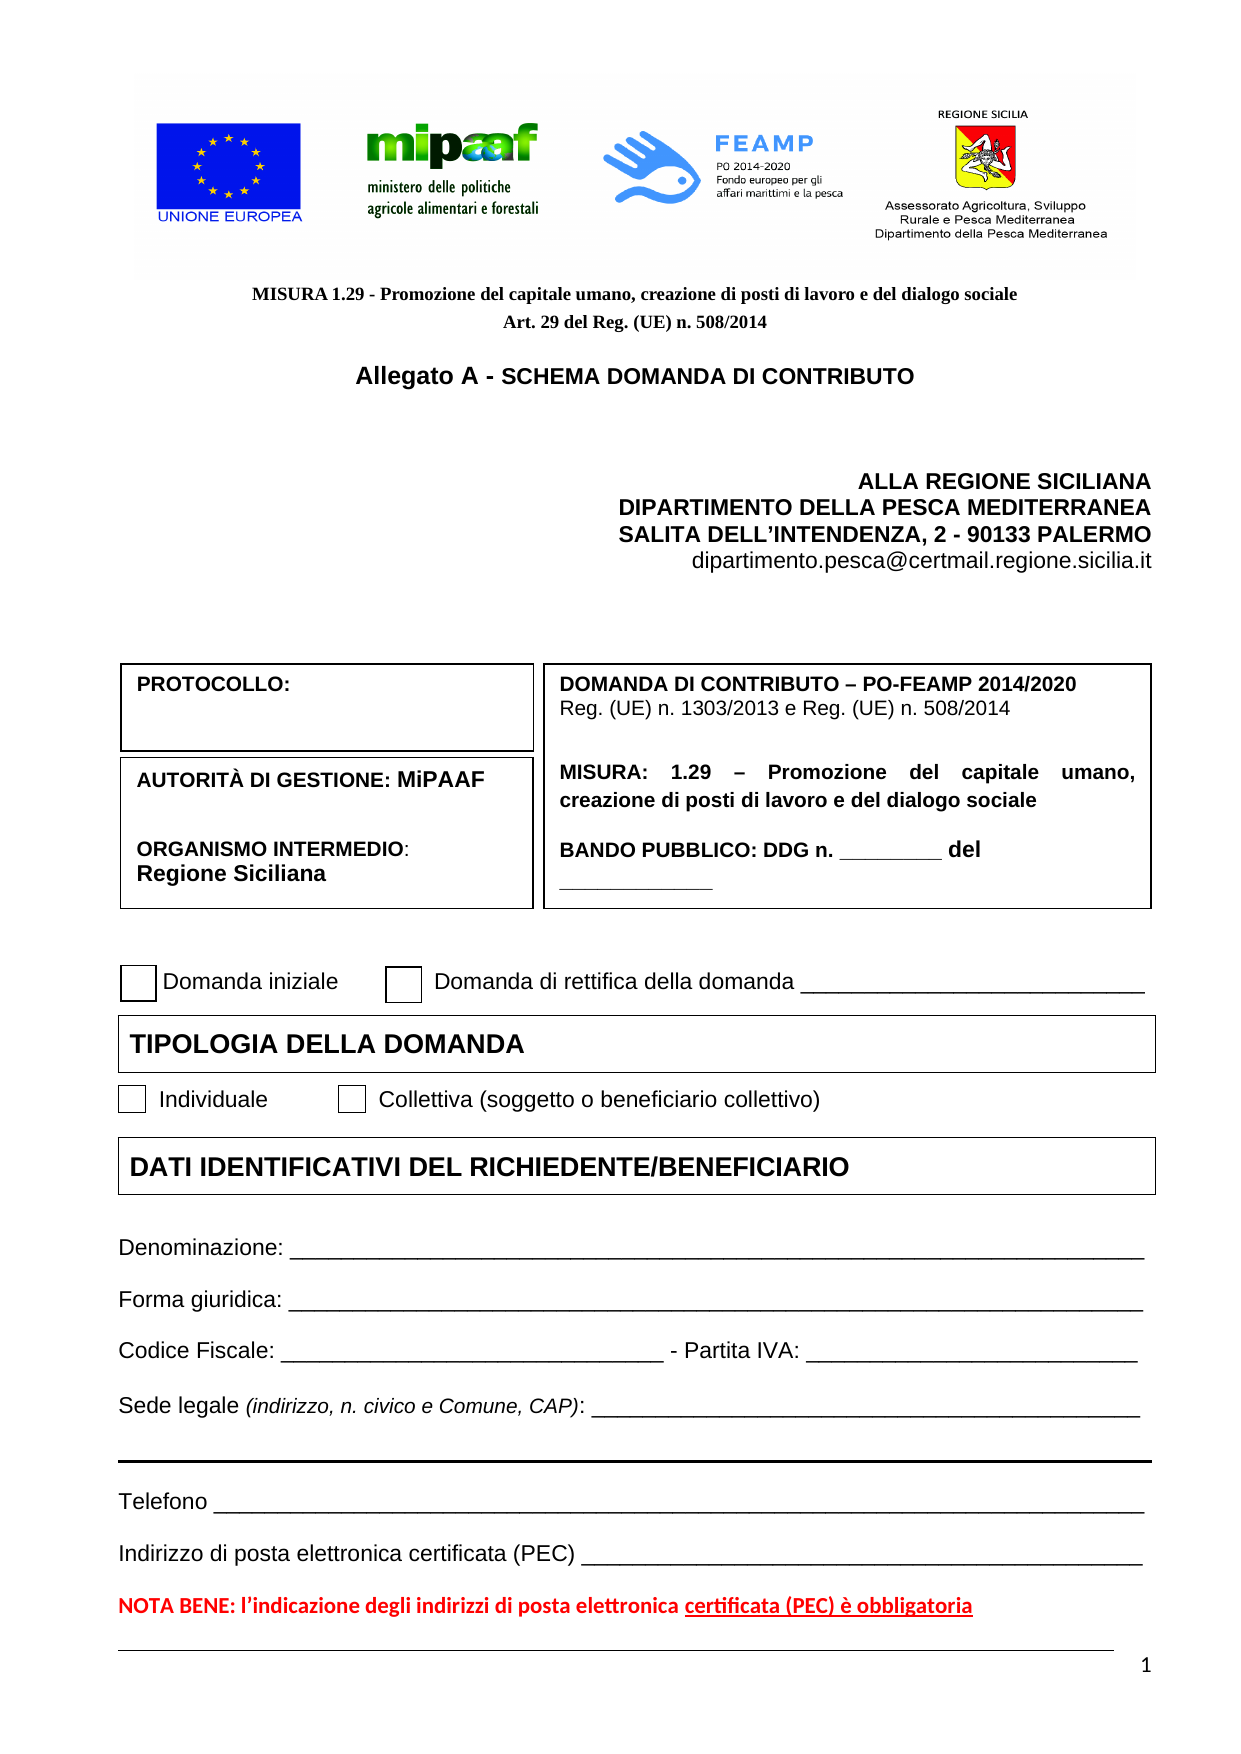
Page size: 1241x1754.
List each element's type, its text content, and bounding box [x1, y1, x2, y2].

text Sede legale (indirizzo, n. civico e Comune, CAP): ___________________________________________ [118, 1392, 1152, 1460]
text Individuale [146, 1086, 338, 1112]
text Allegato A - SCHEMA DOMANDA DI CONTRIBUTO [118, 361, 1152, 390]
text AUTORITÀ DI GESTIONE: MiPAAF [136, 766, 517, 792]
text Forma giuridica: ___________________________________________________________________ [118, 1286, 1152, 1312]
table_header DATI IDENTIFICATIVI DEL RICHIEDENTE/BENEFICIARIO [119, 1138, 1155, 1194]
text Telefono _________________________________________________________________________ [118, 1488, 1152, 1515]
text dipartimento.pesca@certmail.regione.sicilia.it [118, 547, 1152, 573]
text PROTOCOLLO: [137, 672, 517, 696]
text Indirizzo di posta elettronica certificata (PEC) ____________________________________________ [118, 1540, 1152, 1566]
text BANDO PUBBLICO: DDG n. ________ del ____________ [559, 836, 1136, 892]
picture [133, 73, 1136, 280]
text NOTA BENE: l’indicazione degli indirizzi di posta elettronica certificata (PEC) è obbligatoria [118, 1591, 1152, 1619]
text Regione Siciliana [136, 860, 517, 887]
text SALITA DELL’INTENDENZA, 2 - 90133 PALERMO [118, 521, 1152, 547]
text Codice Fiscale: ______________________________ - Partita IVA: __________________________ [118, 1337, 1152, 1363]
text Reg. (UE) n. 1303/2013 e Reg. (UE) n. 508/2014 [559, 696, 1136, 720]
text Collettiva (soggetto o beneficiario collettivo) [366, 1086, 1152, 1112]
text MISURA: 1.29 – Promozione del capitale umano, creazione di posti di lavoro e del dialogo sociale [559, 760, 1136, 811]
text ORGANISMO INTERMEDIO: [136, 836, 517, 860]
text ALLA REGIONE SICILIANA [118, 468, 1152, 494]
text Domanda iniziale [162, 968, 385, 994]
text Denominazione: ___________________________________________________________________ [118, 1234, 1152, 1261]
text DIPARTIMENTO DELLA PESCA MEDITERRANEA [118, 494, 1152, 521]
table_header TIPOLOGIA DELLA DOMANDA [119, 1016, 1155, 1072]
text Domanda di rettifica della domanda ___________________________ [422, 968, 1152, 994]
text DOMANDA DI CONTRIBUTO – PO-FEAMP 2014/2020 [559, 672, 1136, 696]
